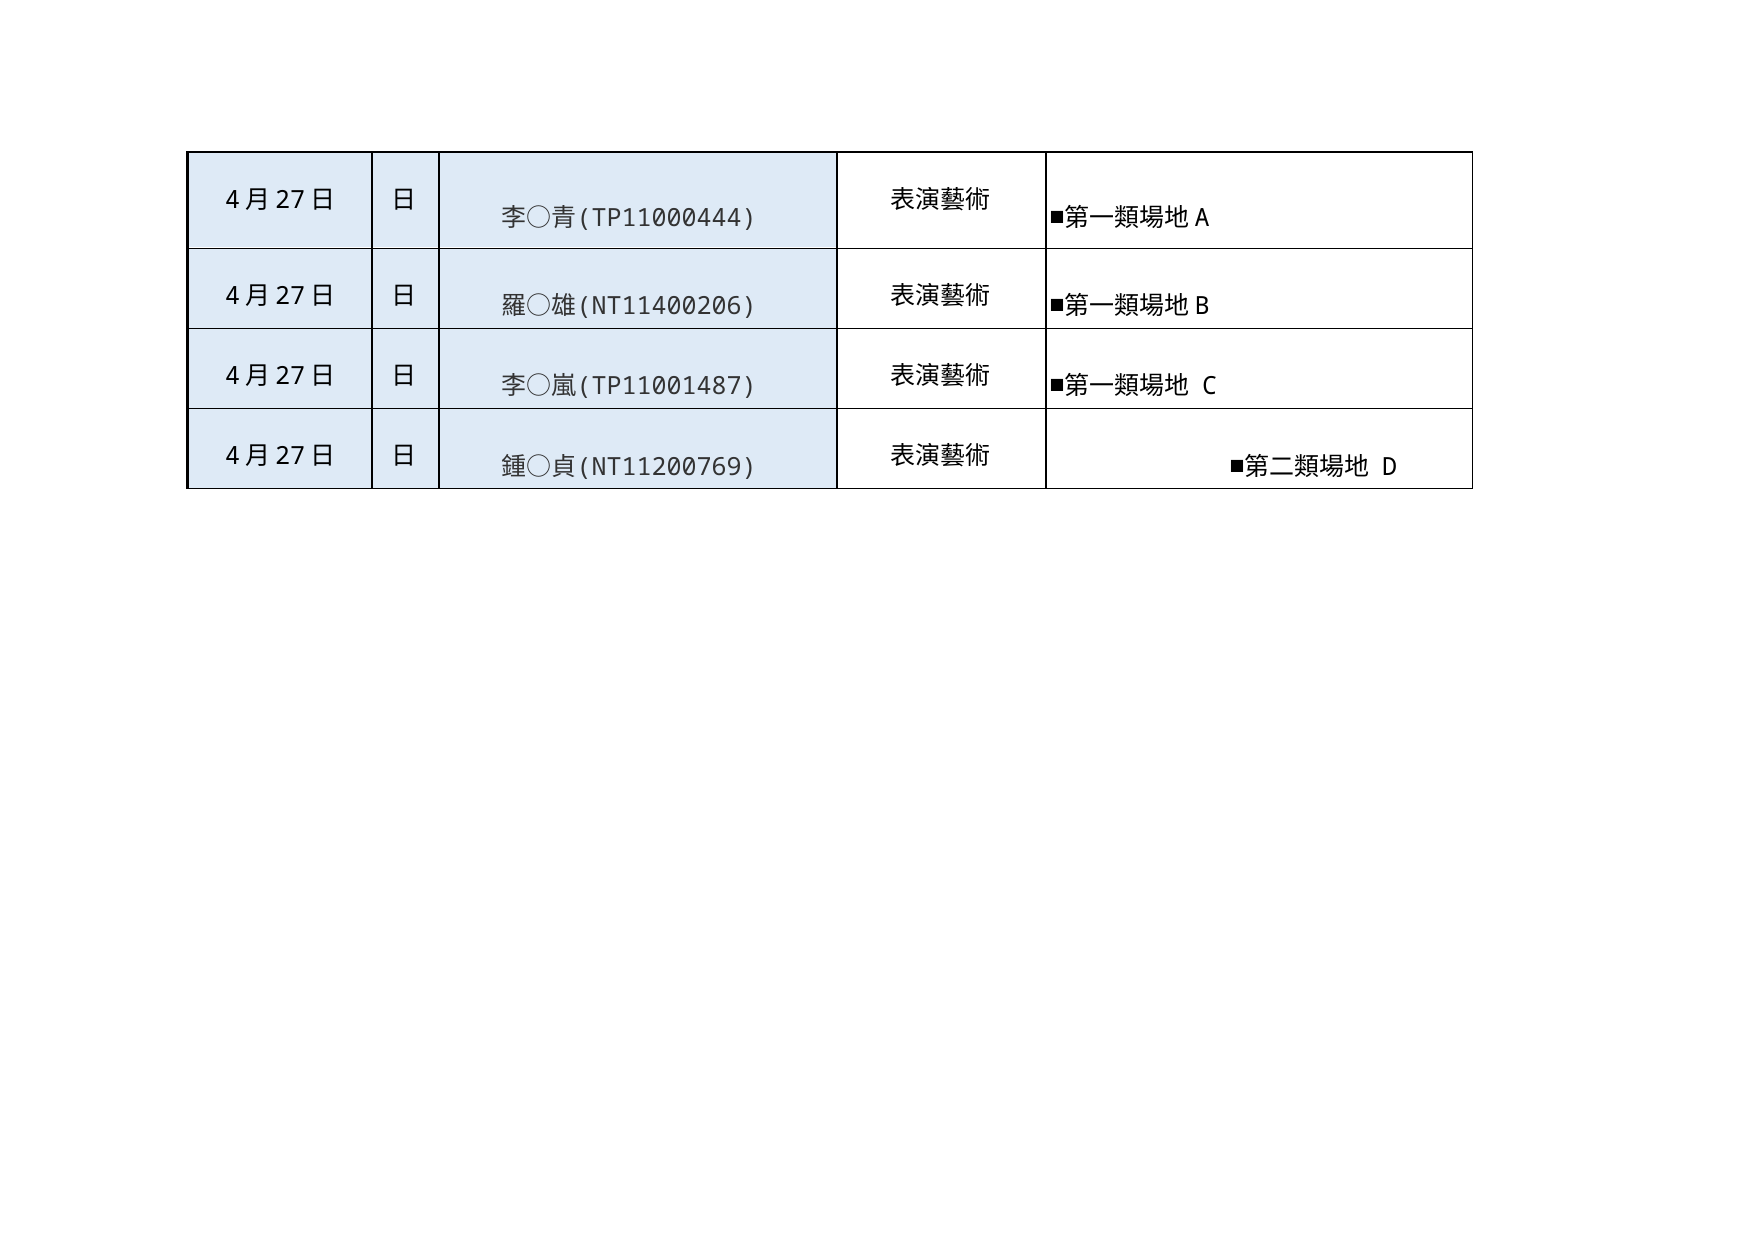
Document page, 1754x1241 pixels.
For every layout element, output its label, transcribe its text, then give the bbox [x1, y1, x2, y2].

table_cell 日 [373, 153, 438, 247]
table_cell 鍾○貞(NT11200769) [440, 409, 836, 488]
table_cell ■第二類場地 D [1047, 409, 1472, 488]
table_cell 表演藝術 [838, 249, 1045, 328]
table_cell ■第一類場地B [1047, 249, 1472, 328]
table_cell 日 [373, 329, 438, 408]
table_cell 李○嵐(TP11001487) [440, 329, 836, 408]
table_cell ■第一類場地A [1047, 153, 1472, 247]
table_cell 日 [373, 249, 438, 328]
table_cell 表演藝術 [838, 409, 1045, 488]
table_cell 羅○雄(NT11400206) [440, 249, 836, 328]
table_cell 4月27日 [189, 409, 371, 488]
table_cell 李○青(TP11000444) [440, 153, 836, 247]
table_cell 日 [373, 409, 438, 488]
table_cell 4月27日 [189, 153, 371, 247]
table_cell 4月27日 [189, 329, 371, 408]
table_cell 4月27日 [189, 249, 371, 328]
table_cell 表演藝術 [838, 153, 1045, 247]
table_cell ■第一類場地 C [1047, 329, 1472, 408]
table_cell 表演藝術 [838, 329, 1045, 408]
